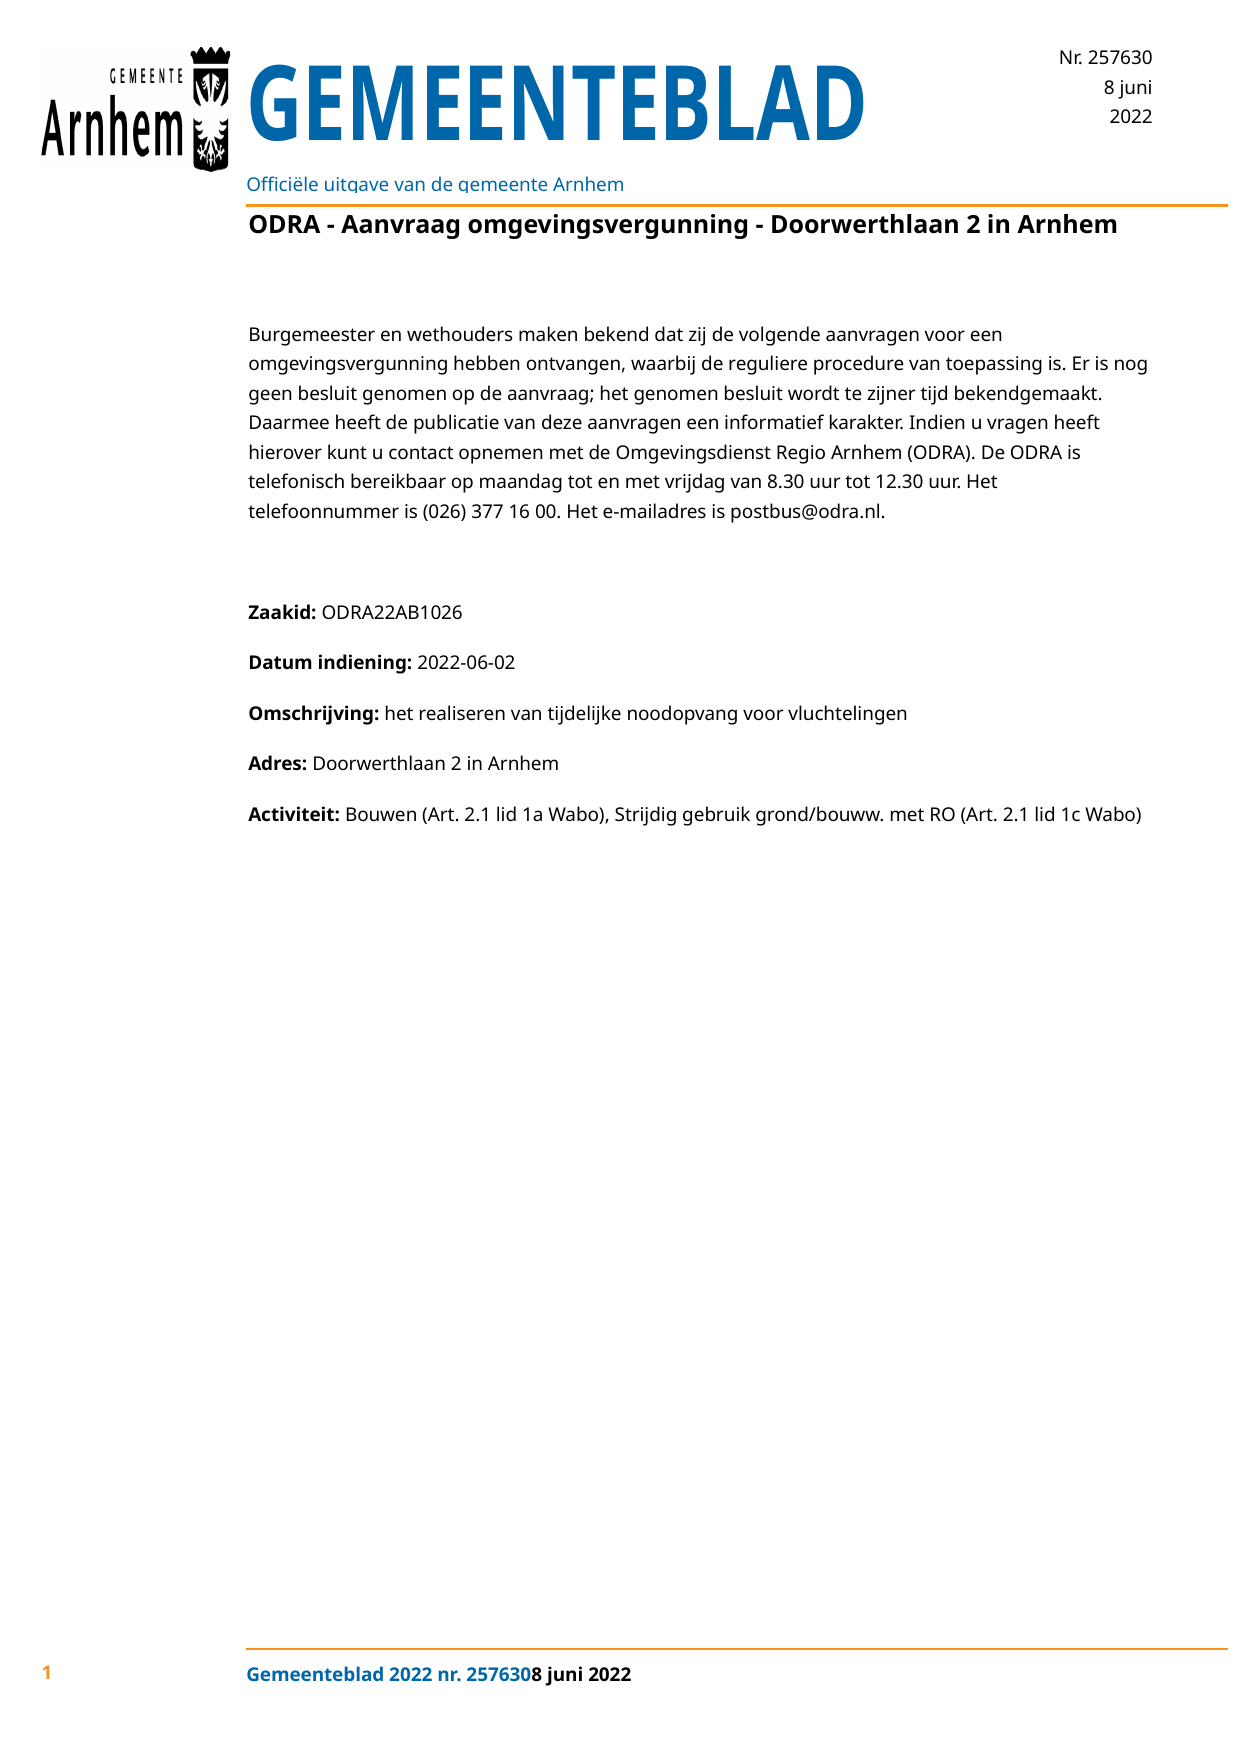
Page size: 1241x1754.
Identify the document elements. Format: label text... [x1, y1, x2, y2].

text Omschrijving: het realiseren van tijdelijke noodopvang voor vluchtelingen [248, 700, 1152, 726]
text Datum indiening: 2022-06-02 [248, 649, 1152, 675]
text ODRA - Aanvraag omgevingsvergunning - Doorwerthlaan 2 in Arnhem [248, 207, 1152, 241]
text Adres: Doorwerthlaan 2 in Arnhem [248, 750, 1152, 776]
text Burgemeester en wethouders maken bekend dat zij de volgende aanvragen voor een omgevingsvergunning hebben ontvangen, waarbij de reguliere procedure van toepassing is. Er is nog geen besluit genomen op de aanvraag; het genomen besluit wordt te zijner tijd bekendgemaakt. Daarmee heeft de publicatie van deze aanvragen een informatief karakter. Indien u vragen heeft hierover kunt u contact opnemen met de Omgevingsdienst Regio Arnhem (ODRA). De ODRA is telefonisch bereikbaar op maandag tot en met vrijdag van 8.30 uur tot 12.30 uur. Het telefoonnummer is (026) 377 16 00. Het e-mailadres is postbus@odra.nl. [248, 321, 1152, 524]
text Zaakid: ODRA22AB1026 [248, 599, 1152, 625]
text Activiteit: Bouwen (Art. 2.1 lid 1a Wabo), Strijdig gebruik grond/bouww. met RO (Art. 2.1 lid 1c Wabo) [248, 801, 1152, 826]
picture [41, 47, 231, 172]
